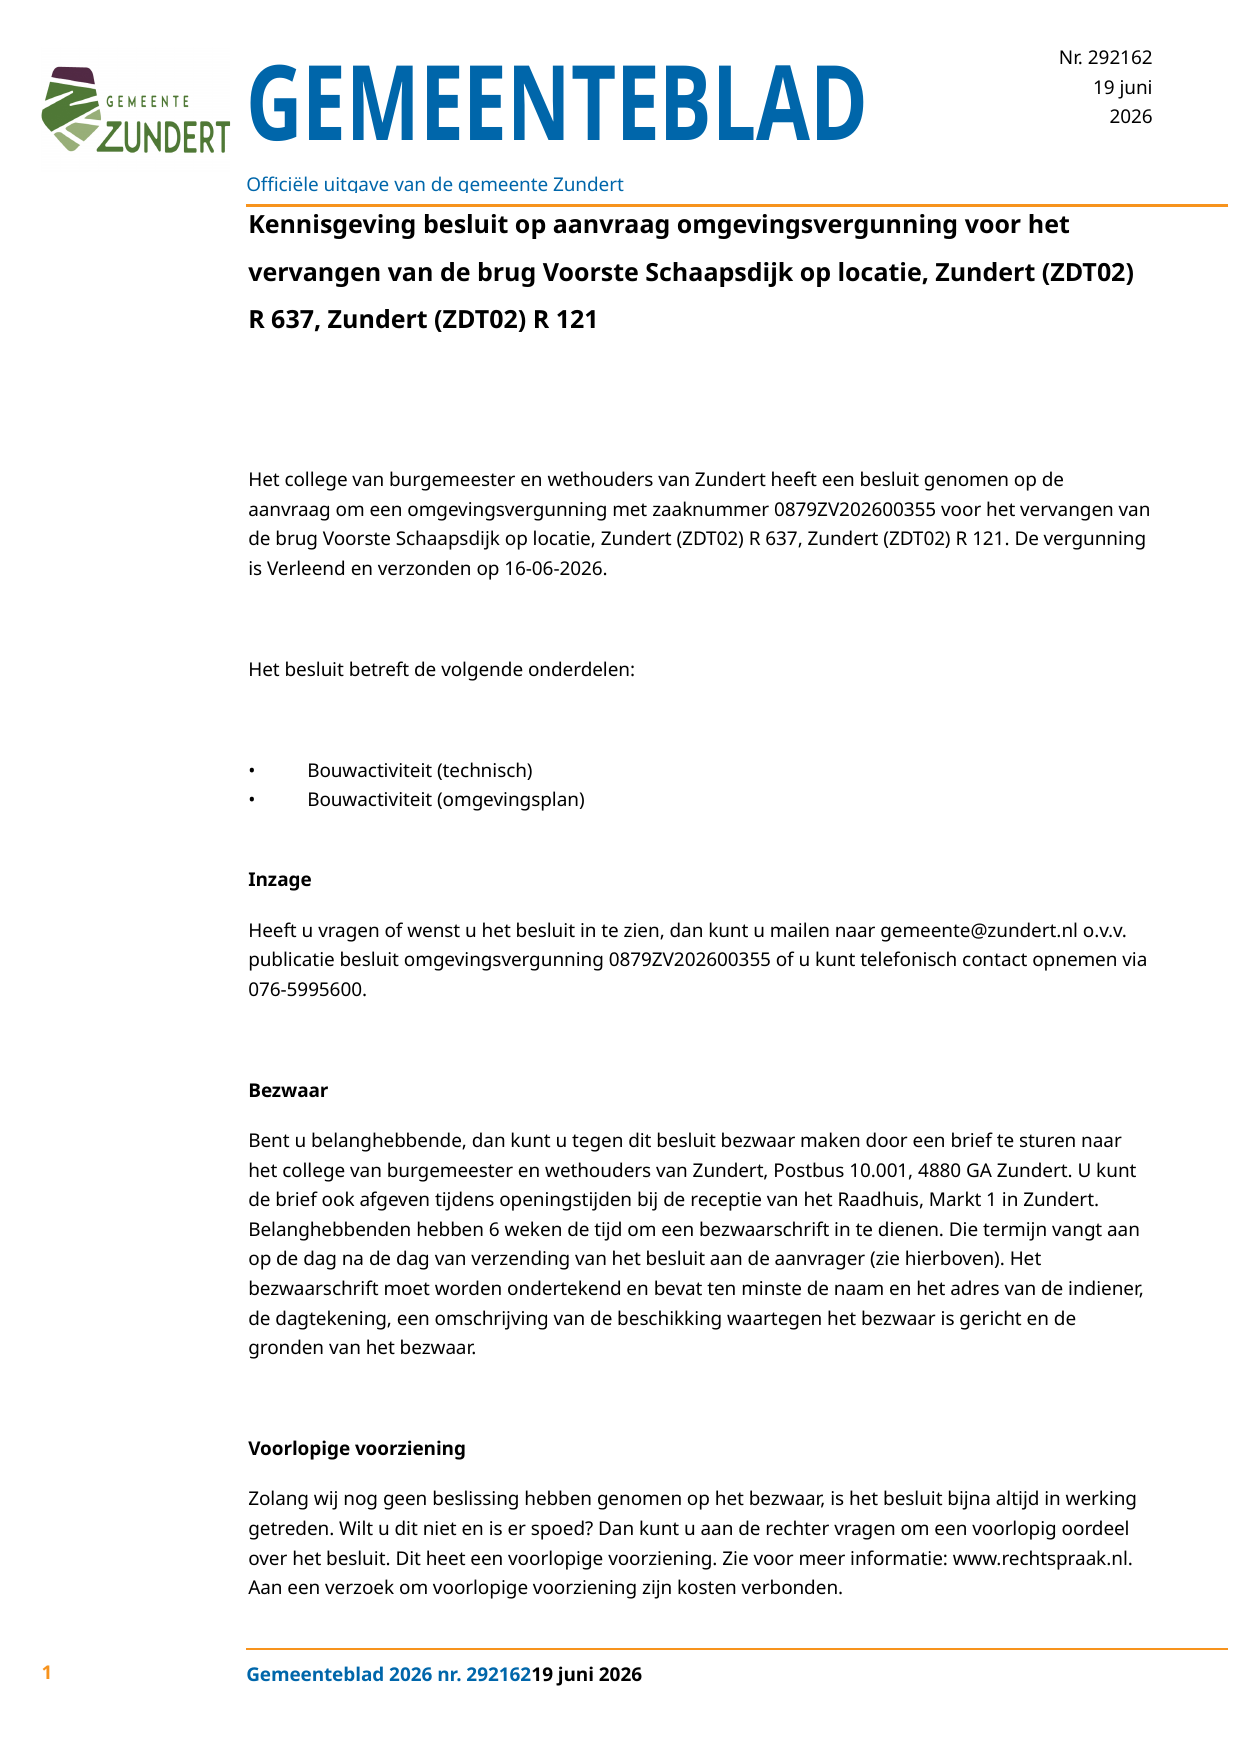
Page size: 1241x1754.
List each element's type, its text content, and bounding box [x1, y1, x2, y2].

text Het college van burgemeester en wethouders van Zundert heeft een besluit genomen op de aanvraag om een omgevingsvergunning met zaaknummer 0879ZV202600355 voor het vervangen van de brug Voorste Schaapsdijk op locatie, Zundert (ZDT02) R 637, Zundert (ZDT02) R 121. De vergunning is Verleend en verzonden op 16-06-2026. [248, 466, 1152, 581]
text Bent u belanghebbende, dan kunt u tegen dit besluit bezwaar maken door een brief te sturen naar het college van burgemeester en wethouders van Zundert, Postbus 10.001, 4880 GA Zundert. U kunt de brief ook afgeven tijdens openingstijden bij de receptie van het Raadhuis, Markt 1 in Zundert. Belanghebbenden hebben 6 weken de tijd om een bezwaarschrift in te dienen. Die termijn vangt aan op de dag na de dag van verzending van het besluit aan de aanvrager (zie hierboven). Het bezwaarschrift moet worden ondertekend en bevat ten minste de naam en het adres van de indiener, de dagtekening, een omschrijving van de beschikking waartegen het bezwaar is gericht en de gronden van het bezwaar. [248, 1127, 1152, 1360]
text Het besluit betreft de volgende onderdelen: [248, 656, 1152, 682]
picture [41, 47, 231, 172]
text Bezwaar [248, 1077, 1152, 1102]
text Voorlopige voorziening [248, 1435, 1152, 1461]
list Bouwactiviteit (omgevingsplan) [248, 786, 1152, 812]
list Bouwactiviteit (technisch) [248, 757, 1152, 782]
text Heeft u vragen of wenst u het besluit in te zien, dan kunt u mailen naar gemeente@zundert.nl o.v.v. publicatie besluit omgevingsvergunning 0879ZV202600355 of u kunt telefonisch contact opnemen via 076-5995600. [248, 917, 1152, 1002]
text Zolang wij nog geen beslissing hebben genomen op het bezwaar, is het besluit bijna altijd in werking getreden. Wilt u dit niet en is er spoed? Dan kunt u aan de rechter vragen om een voorlopig oordeel over het besluit. Dit heet een voorlopige voorziening. Zie voor meer informatie: www.rechtspraak.nl. Aan een verzoek om voorlopige voorziening zijn kosten verbonden. [248, 1486, 1152, 1600]
text Kennisgeving besluit op aanvraag omgevingsvergunning voor het vervangen van de brug Voorste Schaapsdijk op locatie, Zundert (ZDT02) R 637, Zundert (ZDT02) R 121 [248, 207, 1152, 336]
text Inzage [248, 866, 1152, 892]
